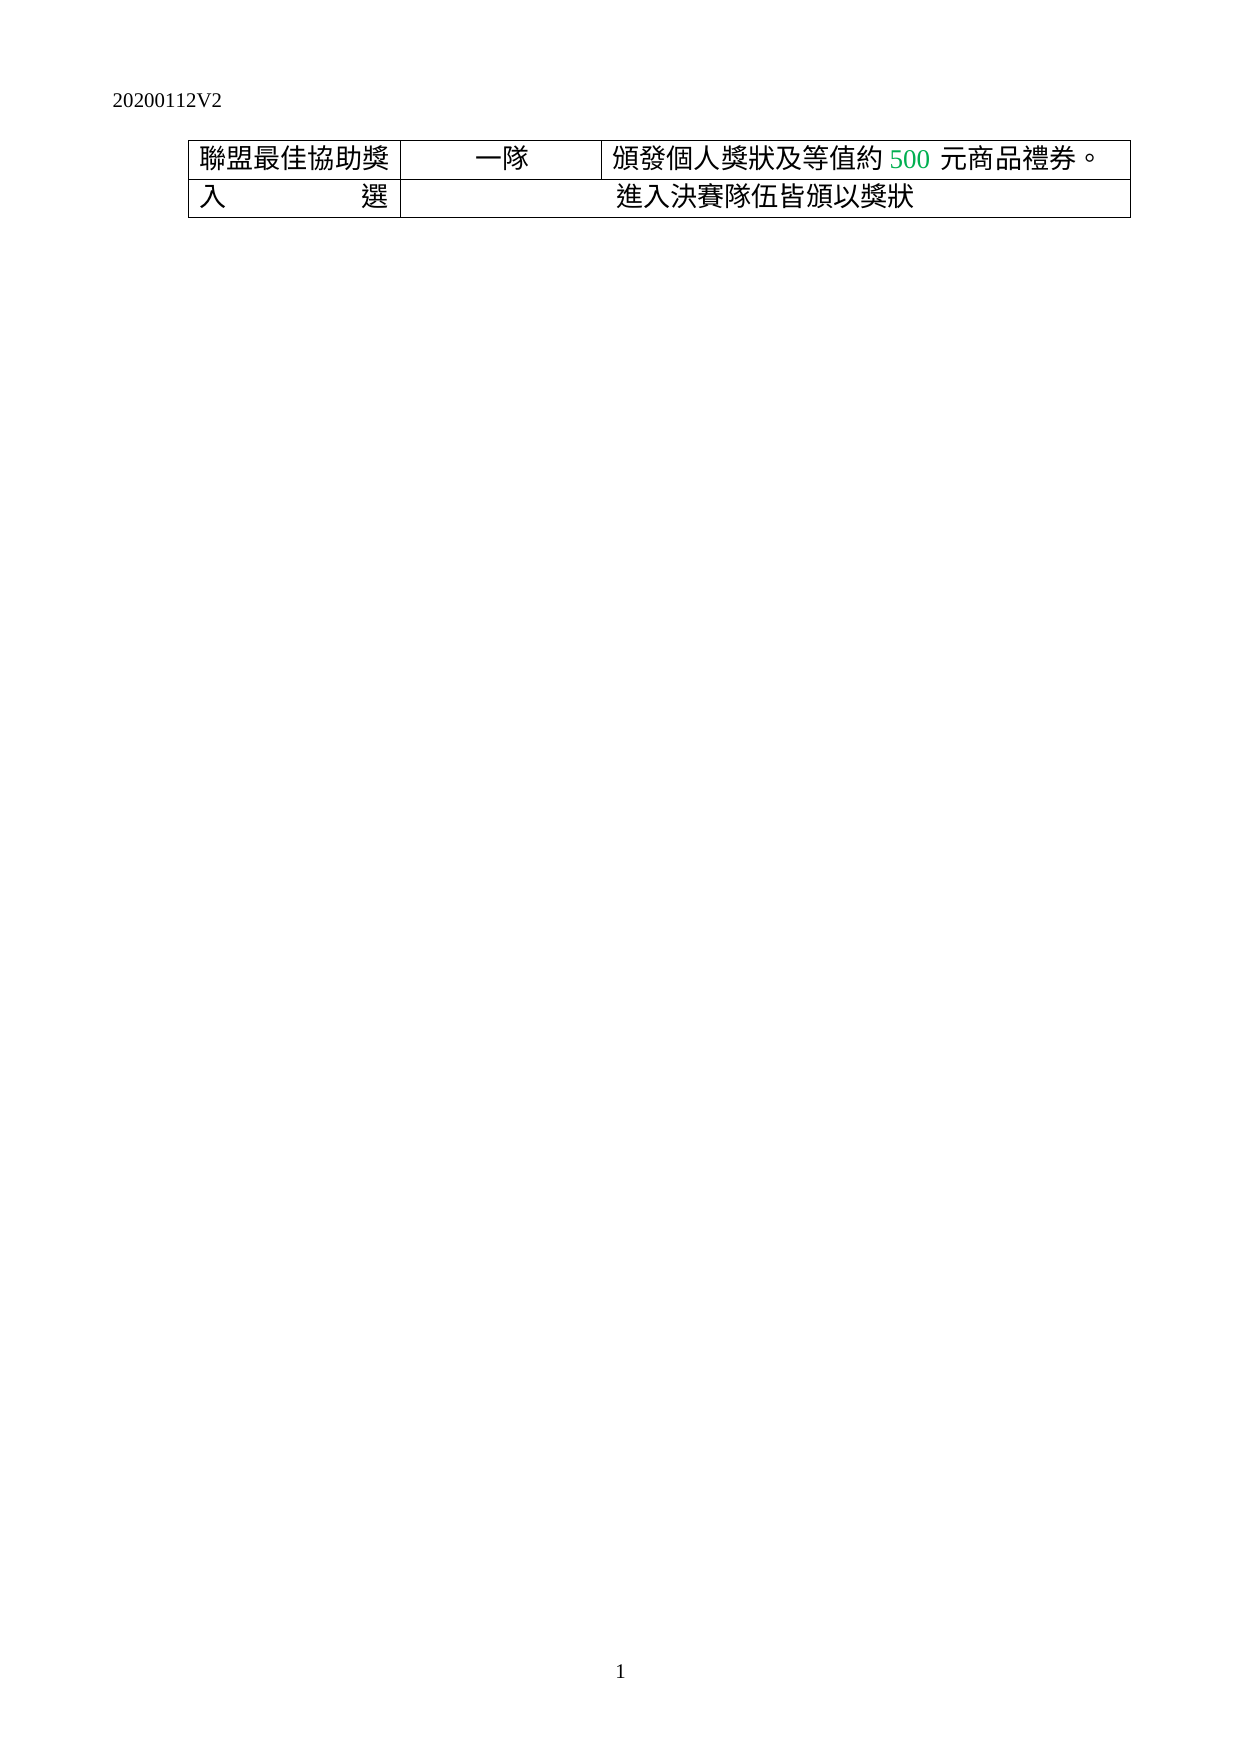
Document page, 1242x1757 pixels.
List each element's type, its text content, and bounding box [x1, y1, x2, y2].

table_cell 一隊 [401, 141, 601, 179]
table_cell 頒發個人獎狀及等值約500 元商品禮券。 [602, 141, 1130, 179]
table_cell 入 選 [189, 180, 400, 217]
table_cell 聯盟最佳協助獎 [189, 141, 400, 179]
table_cell 進入決賽隊伍皆頒以獎狀 [401, 180, 1130, 217]
